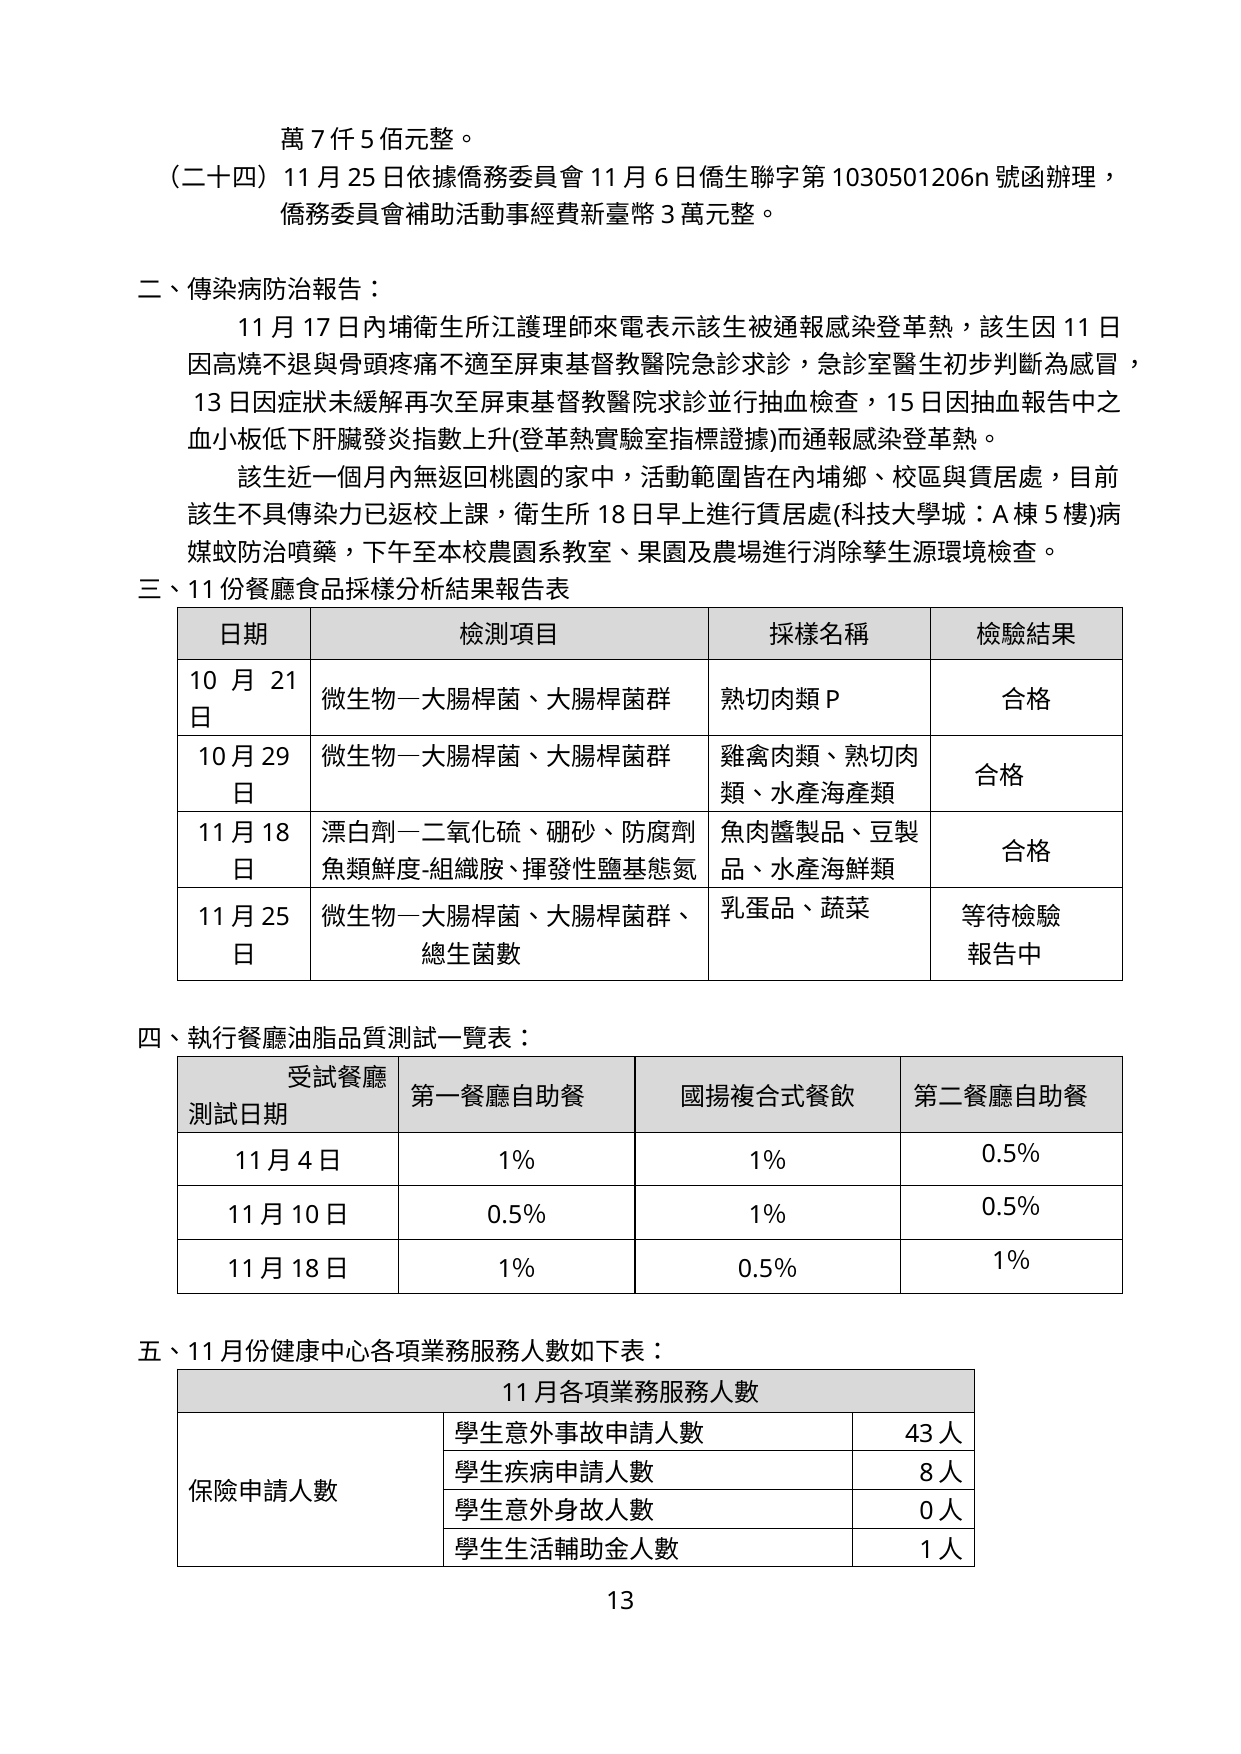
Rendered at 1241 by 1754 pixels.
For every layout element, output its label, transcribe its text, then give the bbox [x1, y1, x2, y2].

table_header 檢驗結果 [931, 608, 1122, 659]
table_header 採樣名稱 [709, 608, 930, 659]
table_cell 魚肉醬製品、豆製品、水產海鮮類 [709, 812, 930, 887]
table_cell 11月10日 [178, 1186, 398, 1239]
table_cell 1％ [636, 1133, 900, 1185]
table_cell 11月18日 [178, 1240, 398, 1292]
table_cell 學生疾病申請人數 [444, 1451, 852, 1489]
table_cell 11月25日 [178, 888, 310, 979]
text 二、傳染病防治報告： [137, 269, 1122, 307]
text 萬7仟5佰元整。 [156, 119, 1122, 157]
table_header 檢測項目 [311, 608, 708, 659]
table_cell 1％ [636, 1186, 900, 1239]
text 該生近一個月內無返回桃園的家中，活動範圍皆在內埔鄉、校區與賃居處，目前該生不具傳染力已返校上課，衛生所18日早上進行賃居處(科技大學城：A棟5樓)病媒蚊防治噴藥，下午至本校農園系教室、果園及農場進行消除孳生源環境檢查。 [187, 457, 1122, 569]
table_cell 8人 [853, 1451, 974, 1489]
table_cell 合格 [931, 660, 1122, 735]
table_header 第一餐廳自助餐 [399, 1057, 634, 1132]
table_header 日期 [178, 608, 310, 659]
text 四、執行餐廳油脂品質測試一覽表： [137, 1018, 1122, 1056]
table_cell 0.5％ [901, 1133, 1122, 1185]
table_cell 合格 [931, 812, 1122, 887]
table_header 國揚複合式餐飲 [636, 1057, 900, 1132]
table_cell 保險申請人數 [178, 1413, 443, 1566]
table_cell 微生物—大腸桿菌、大腸桿菌群、 總生菌數 [311, 888, 708, 979]
table_cell 學生意外事故申請人數 [444, 1413, 852, 1450]
table_cell 1％ [901, 1240, 1122, 1292]
table_cell 10月29日 [178, 736, 310, 811]
table_cell 微生物—大腸桿菌、大腸桿菌群 [311, 660, 708, 735]
table_cell 合格 [931, 736, 1122, 811]
table_cell 11月4日 [178, 1133, 398, 1185]
table_cell 學生意外身故人數 [444, 1490, 852, 1527]
table_cell 乳蛋品、蔬菜 [709, 888, 930, 979]
table_cell 11月18日 [178, 812, 310, 887]
table_cell 0人 [853, 1490, 974, 1527]
table_header 第二餐廳自助餐 [901, 1057, 1122, 1132]
table_cell 0.5％ [636, 1240, 900, 1292]
table_cell 43人 [853, 1413, 974, 1450]
table_cell 0.5％ [399, 1186, 634, 1239]
text 三、11份餐廳食品採樣分析結果報告表 [137, 569, 1122, 607]
table_cell 熟切肉類P [709, 660, 930, 735]
table_cell 10月21日 [178, 660, 310, 735]
table_cell 學生生活輔助金人數 [444, 1529, 852, 1566]
table_cell 0.5％ [901, 1186, 1122, 1239]
table_cell 1人 [853, 1529, 974, 1566]
table_cell 等待檢驗 報告中 [931, 888, 1122, 979]
table_cell 雞禽肉類、熟切肉類、水產海產類 [709, 736, 930, 811]
table_cell 漂白劑—二氧化硫、硼砂、防腐劑 魚類鮮度-組織胺、揮發性鹽基態氮 [311, 812, 708, 887]
table_cell 1％ [399, 1133, 634, 1185]
table_cell 微生物—大腸桿菌、大腸桿菌群 [311, 736, 708, 811]
text 11月17日內埔衛生所江護理師來電表示該生被通報感染登革熱，該生因11日因高燒不退與骨頭疼痛不適至屏東基督教醫院急診求診，急診室醫生初步判斷為感冒， 13日因症狀未緩解再次至屏東基督教醫院求診並行抽血檢查，15日因抽血報告中之血小板低下肝臟發炎指數上升(登革熱實驗室指標證據)而通報感染登革熱。 [187, 307, 1122, 457]
table_header 受試餐廳 測試日期 [178, 1057, 398, 1132]
text 五、11月份健康中心各項業務服務人數如下表： [137, 1331, 1122, 1368]
text （二十四）11月25日依據僑務委員會11月6日僑生聯字第1030501206n號函辦理，僑務委員會補助活動事經費新臺幣3萬元整。 [156, 157, 1122, 232]
table_header 11月各項業務服務人數 [178, 1370, 974, 1412]
table_cell 1％ [399, 1240, 634, 1292]
